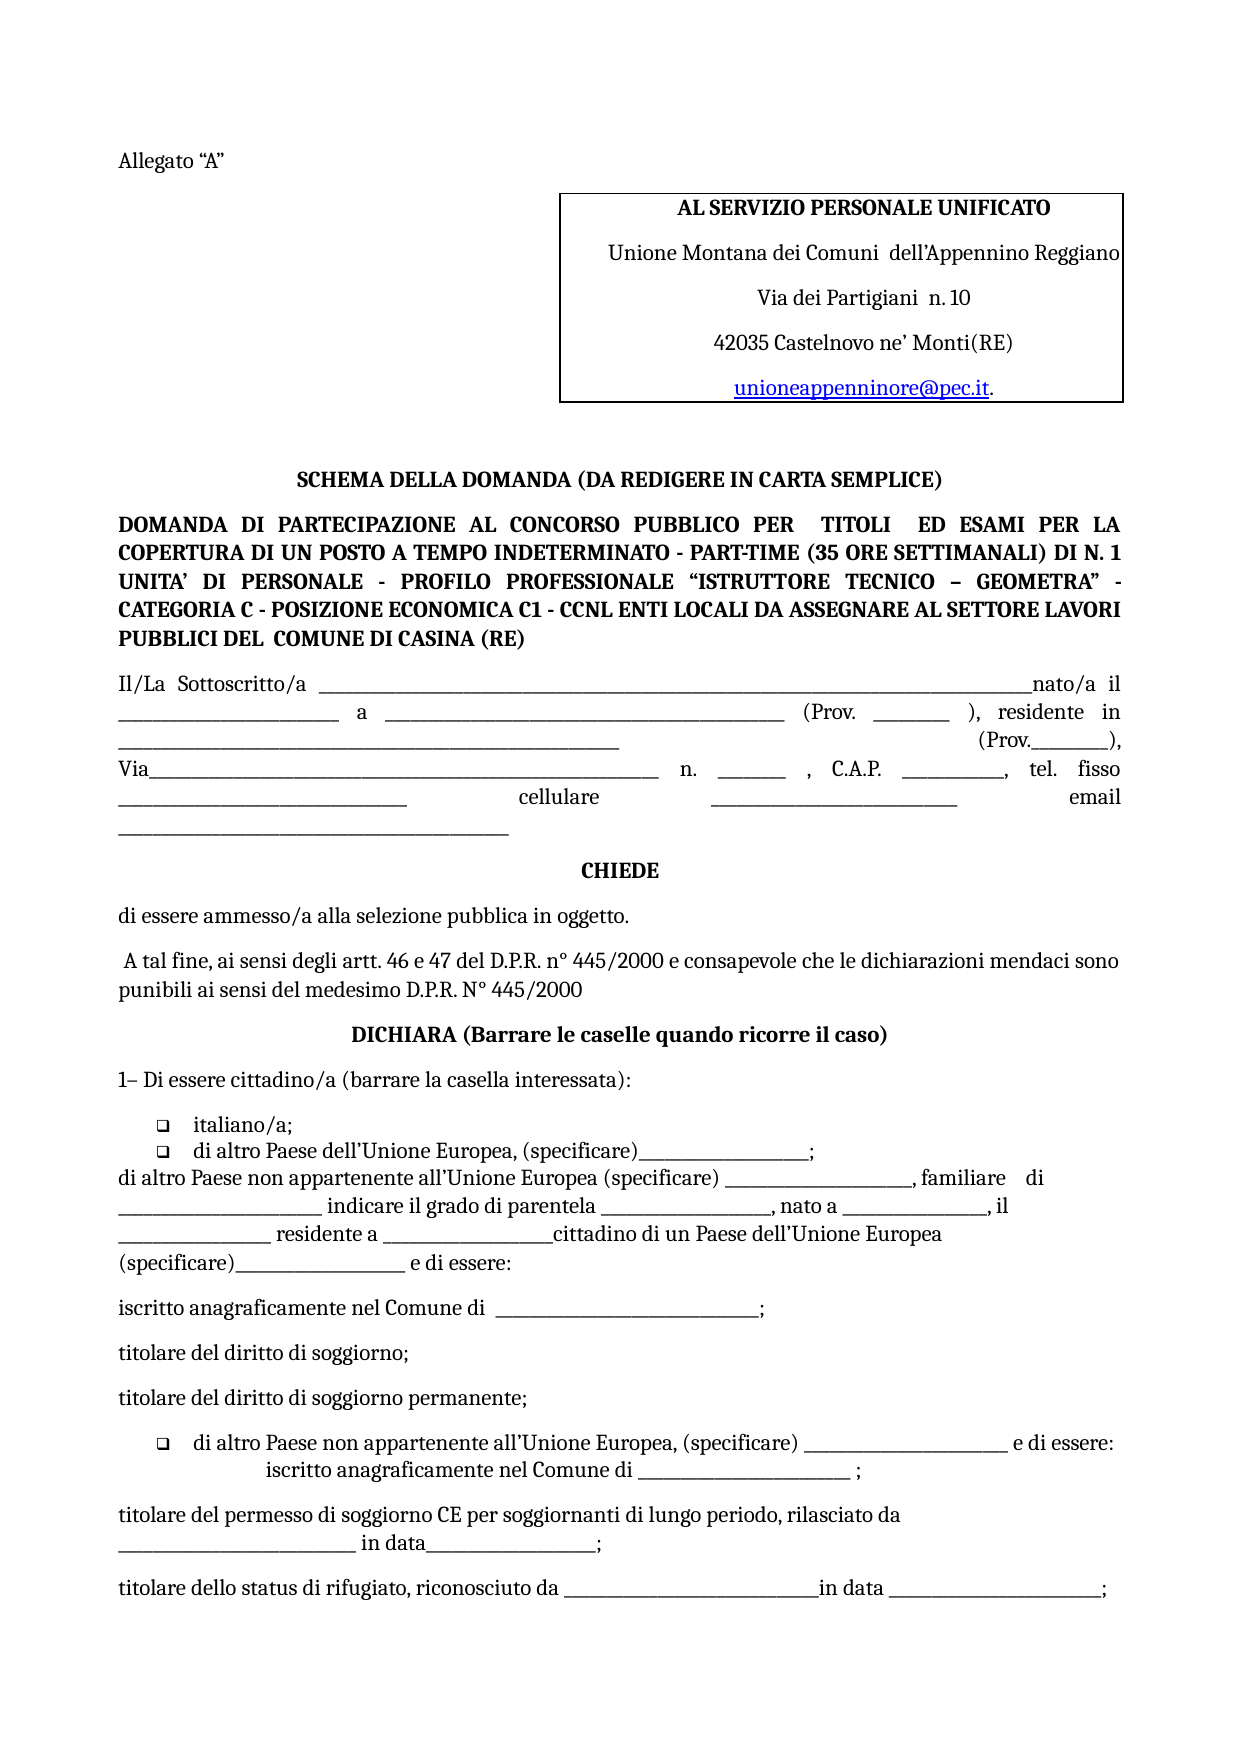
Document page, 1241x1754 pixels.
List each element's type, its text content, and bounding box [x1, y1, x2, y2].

text unioneappenninore@pec.it. [561, 373, 1122, 401]
text titolare del diritto di soggiorno; [118, 1340, 1122, 1366]
text iscritto anagraficamente nel Comune di _________________________ ; [118, 1456, 1122, 1483]
text AL SERVIZIO PERSONALE UNIFICATO [561, 194, 1122, 221]
text A tal fine, ai sensi degli artt. 46 e 47 del D.P.R. n° 445/2000 e consapevole che le dichiarazioni mendaci sono punibili ai sensi del medesimo D.P.R. N° 445/2000 [118, 948, 1122, 1003]
text DICHIARA (Barrare le caselle quando ricorre il caso) [118, 1021, 1122, 1048]
text SCHEMA DELLA DOMANDA (DA REDIGERE IN CARTA SEMPLICE) [118, 466, 1122, 493]
list di altro Paese dell’Unione Europea, (specificare)____________________; [156, 1138, 1122, 1164]
text titolare dello status di rifugiato, riconosciuto da ______________________________in data _________________________; [118, 1575, 1122, 1601]
text titolare del diritto di soggiorno permanente; [118, 1385, 1122, 1411]
text 42035 Castelnovo ne’ Monti(RE) [561, 328, 1122, 356]
text di essere ammesso/a alla selezione pubblica in oggetto. [118, 903, 1122, 929]
text CHIEDE [118, 858, 1122, 884]
list italiano/a; [156, 1112, 1122, 1138]
text Via dei Partigiani n. 10 [561, 283, 1122, 311]
list di altro Paese non appartenente all’Unione Europea, (specificare) ________________________ e di essere: [156, 1430, 1122, 1456]
text titolare del permesso di soggiorno CE per soggiornanti di lungo periodo, rilasciato da ____________________________ in data____________________; [118, 1502, 1122, 1556]
text 1– Di essere cittadino/a (barrare la casella interessata): [118, 1067, 1122, 1093]
text Il/La Sottoscritto/a ____________________________________________________________________________________nato/a il __________________________ a _______________________________________________ (Prov. _________ ), residente in ___________________________________________________________ (Prov._________), Via____________________________________________________________ n. ________ , C.A.P. ____________, tel. fisso __________________________________ cellulare _____________________________ email ______________________________________________ [118, 670, 1122, 839]
text iscritto anagraficamente nel Comune di _______________________________; [118, 1295, 1122, 1321]
text di altro Paese non appartenente all’Unione Europea (specificare) ______________________, familiare di ________________________ indicare il grado di parentela ____________________, nato a _________________, il __________________ residente a ____________________cittadino di un Paese dell’Unione Europea (specificare)____________________ e di essere: [118, 1164, 1122, 1276]
text Unione Montana dei Comuni dell’Appennino Reggiano [561, 238, 1122, 266]
text DOMANDA DI PARTECIPAZIONE AL CONCORSO PUBBLICO PER TITOLI ED ESAMI PER LA COPERTURA DI UN POSTO A TEMPO INDETERMINATO - PART-TIME (35 ORE SETTIMANALI) DI N. 1 UNITA’ DI PERSONALE - PROFILO PROFESSIONALE “ISTRUTTORE TECNICO – GEOMETRA” - CATEGORIA C - POSIZIONE ECONOMICA C1 - CCNL ENTI LOCALI DA ASSEGNARE AL SETTORE LAVORI PUBBLICI DEL COMUNE DI CASINA (RE) [118, 512, 1122, 652]
text Allegato “A” [118, 148, 1122, 174]
